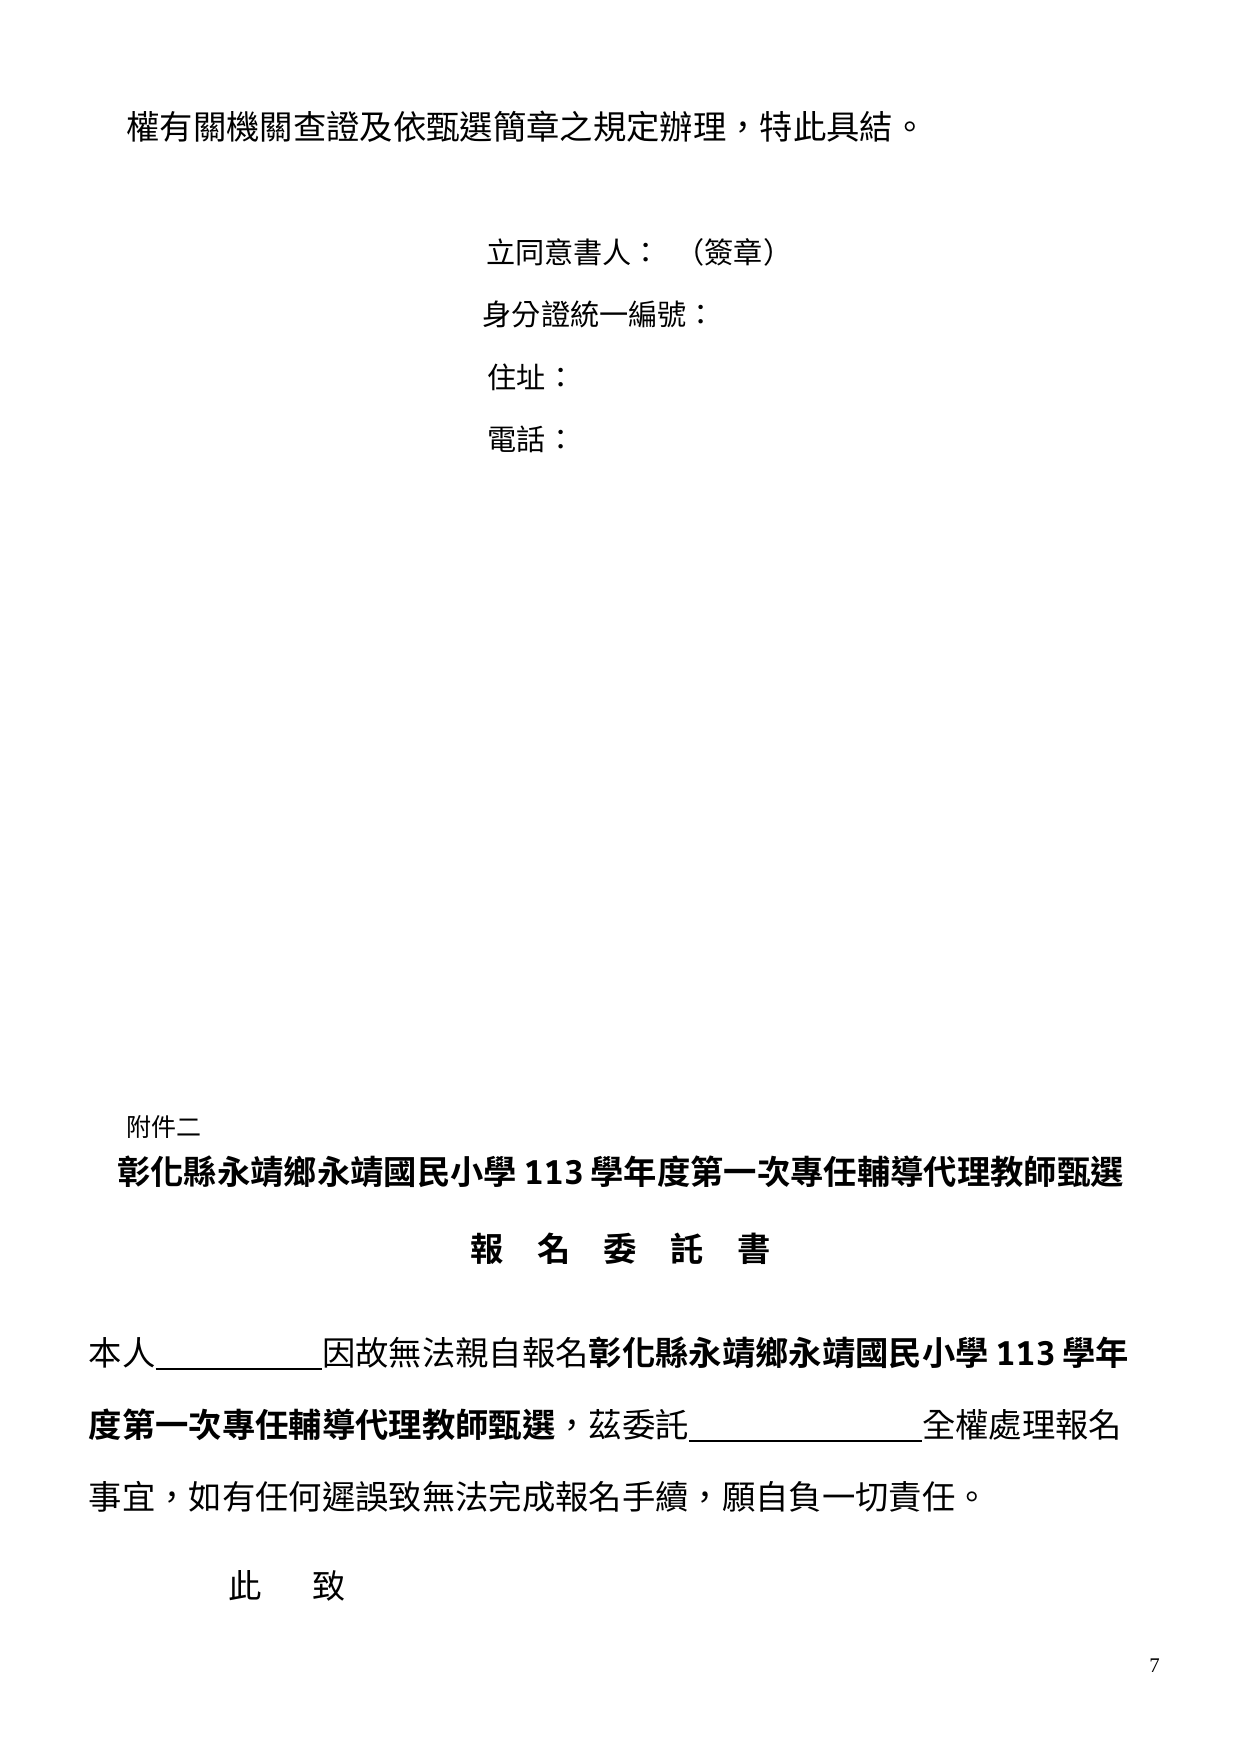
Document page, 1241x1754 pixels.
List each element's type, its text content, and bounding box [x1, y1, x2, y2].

text 電話： [89, 396, 1152, 459]
text 此 致 [89, 1572, 1152, 1605]
text 彰化縣永靖鄉永靖國民小學113學年度第一次專任輔導代理教師甄選 [89, 1146, 1152, 1194]
text 本人 因故無法親自報名彰化縣永靖鄉永靖國民小學113學年度第一次專任輔導代理教師甄選，茲委託 全權處理報名事宜，如有任何遲誤致無法完成報名手續，願自負一切責任。 [89, 1309, 1152, 1515]
text 住址： [176, 334, 1152, 396]
text 權有關機關查證及依甄選簡章之規定辦理，特此具結。 [126, 84, 1152, 146]
text 身分證統一編號： [176, 271, 1152, 334]
text 報 名 委 託 書 [89, 1234, 1152, 1268]
text 附件二 [126, 1084, 1152, 1146]
text 立同意書人： （簽章） [126, 209, 1152, 271]
